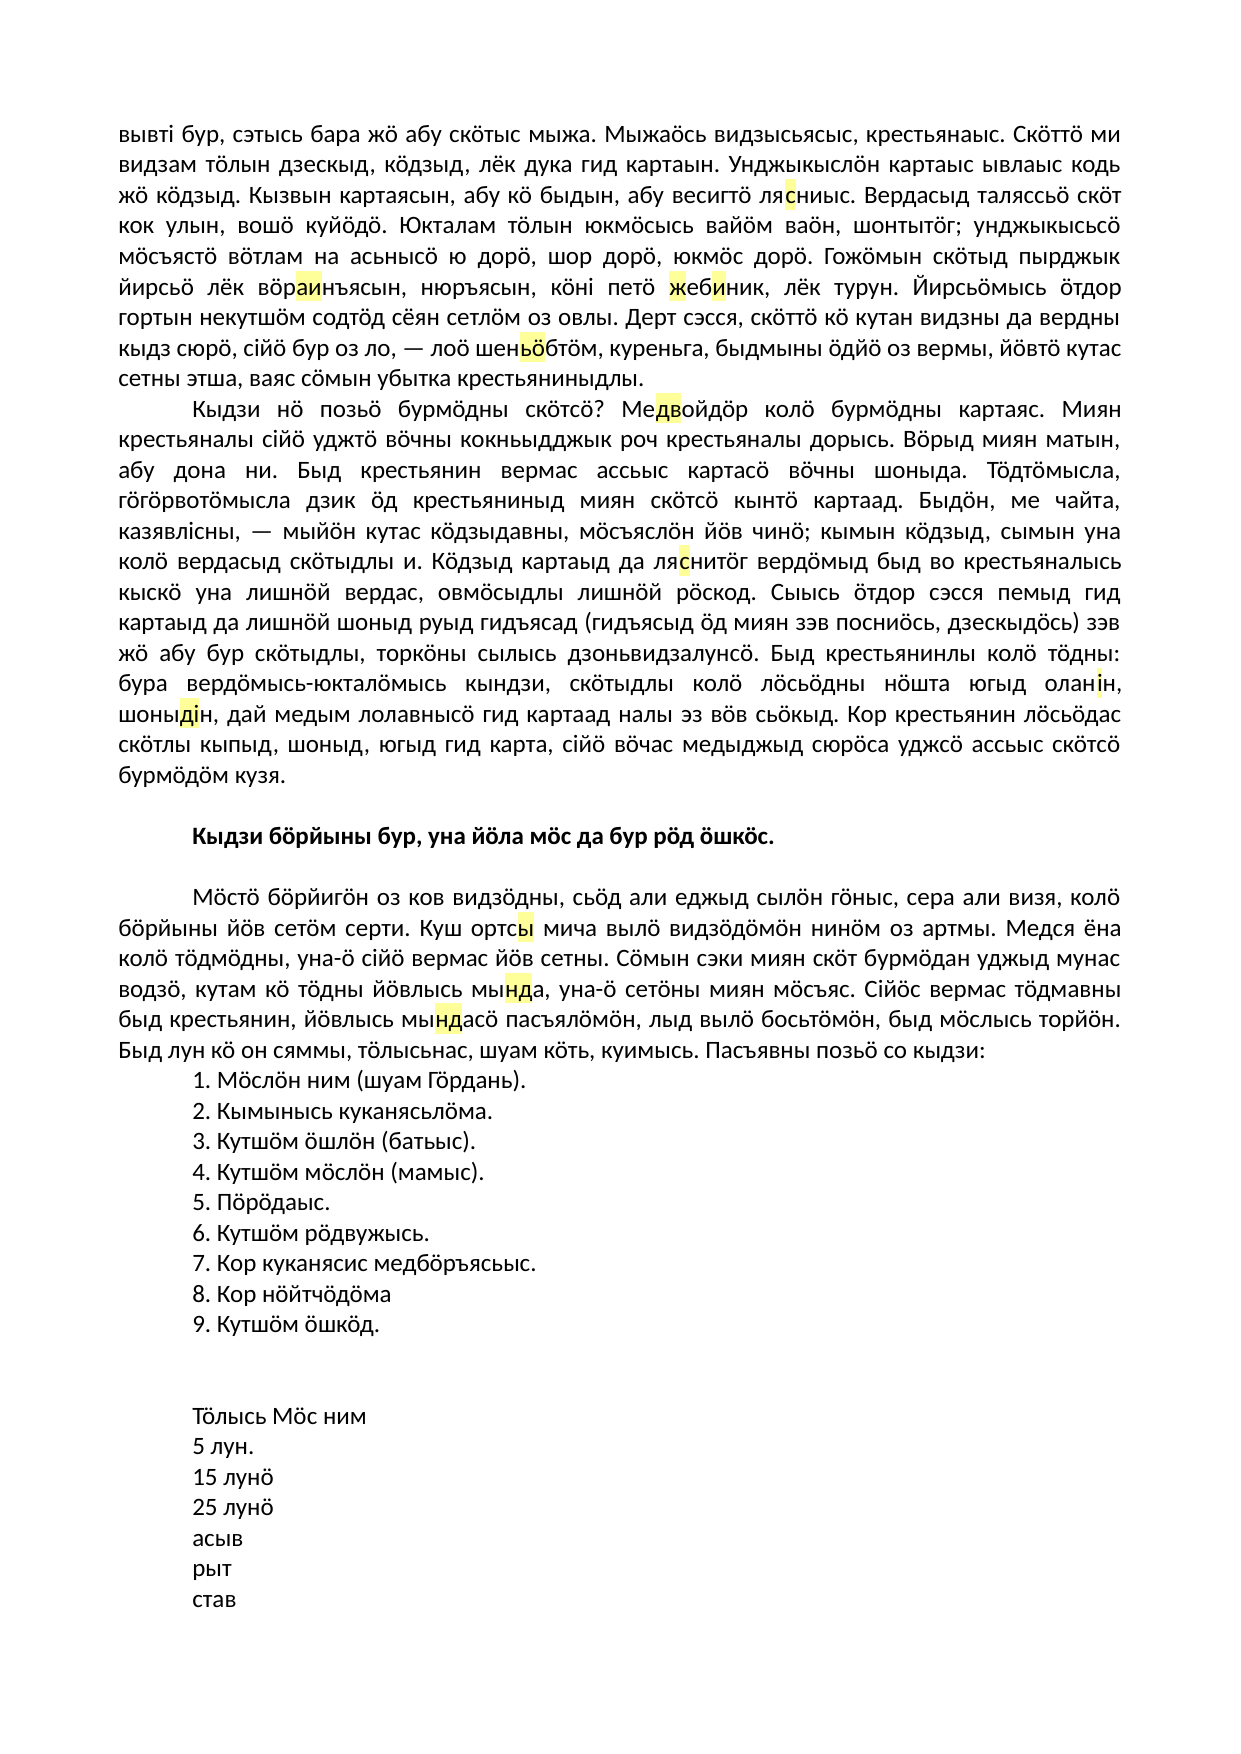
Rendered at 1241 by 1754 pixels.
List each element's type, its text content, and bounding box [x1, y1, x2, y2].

text 3. Кутшӧм ӧшлӧн (батьыс). [118, 1125, 1122, 1156]
text Тӧлысь Мӧс ним [118, 1400, 1122, 1431]
text асыв [118, 1522, 1122, 1553]
text став [118, 1583, 1122, 1614]
text 4. Кутшӧм мӧслӧн (мамыс). [118, 1156, 1122, 1186]
text 25 лунӧ [118, 1492, 1122, 1522]
text 5. Пӧрӧдаыс. [118, 1186, 1122, 1217]
text 5 лун. [118, 1431, 1122, 1461]
text Кыдзи бӧрйыны бур, уна йӧла мӧс да бур рӧд ӧшкӧс. [118, 820, 1122, 851]
text 6. Кутшӧм рӧдвужысь. [118, 1217, 1122, 1247]
text 9. Кутшӧм ӧшкӧд. [118, 1308, 1122, 1339]
text вывті бур, сэтысь бара жӧ абу скӧтыс мыжа. Мыжаӧсь видзысьясыс, крестьянаыс. Скӧттӧ ми видзам тӧлын дзескыд, кӧдзыд, лёк дука гид картаын. Унджыкыслӧн картаыс ывлаыс кодь жӧ кӧдзыд. Кызвын картаясын, абу кӧ быдын, абу весигтӧ лясниыс. Вердасыд таляссьӧ скӧт кок улын, вошӧ куйӧдӧ. Юкталам тӧлын юкмӧсысь вайӧм ваӧн, шонтытӧг; унджыкысьсӧ мӧсъястӧ вӧтлам на асьнысӧ ю дорӧ, шор дорӧ, юкмӧс дорӧ. Гожӧмын скӧтыд пырджык йирсьӧ лёк вӧраинъясын, нюръясын, кӧні петӧ жебиник, лёк турун. Йирсьӧмысь ӧтдор гортын некутшӧм содтӧд сёян сетлӧм оз овлы. Дерт сэсся, скӧттӧ кӧ кутан видзны да вердны кыдз сюрӧ, сійӧ бур оз ло, — лоӧ шеньӧбтӧм, куреньга, быдмыны ӧдйӧ оз вермы, йӧвтӧ кутас сетны этша, ваяс сӧмын убытка крестьяниныдлы. [118, 118, 1122, 393]
text 15 лунӧ [118, 1461, 1122, 1492]
text 2. Кымынысь куканясьлӧма. [118, 1095, 1122, 1125]
text рыт [118, 1553, 1122, 1583]
text 1. Мӧслӧн ним (шуам Гӧрдань). [118, 1064, 1122, 1095]
text 8. Кор нӧйтчӧдӧма [118, 1278, 1122, 1308]
text Кыдзи нӧ позьӧ бурмӧдны скӧтсӧ? Медвойдӧр колӧ бурмӧдны картаяс. Миян крестьяналы сійӧ уджтӧ вӧчны кокньыдджык роч крестьяналы дорысь. Вӧрыд миян матын, абу дона ни. Быд крестьянин вермас ассьыс картасӧ вӧчны шоныда. Тӧдтӧмысла, гӧгӧрвотӧмысла дзик ӧд крестьяниныд миян скӧтсӧ кынтӧ картаад. Быдӧн, ме чайта, казявлісны, — мыйӧн кутас кӧдзыдавны, мӧсъяслӧн йӧв чинӧ; кымын кӧдзыд, сымын уна колӧ вердасыд скӧтыдлы и. Кӧдзыд картаыд да ляснитӧг вердӧмыд быд во крестьяналысь кыскӧ уна лишнӧй вердас, овмӧсыдлы лишнӧй рӧскод. Сыысь ӧтдор сэсся пемыд гид картаыд да лишнӧй шоныд руыд гидъясад (гидъясыд ӧд миян зэв посниӧсь, дзескыдӧсь) зэв жӧ абу бур скӧтыдлы, торкӧны сылысь дзоньвидзалунсӧ. Быд крестьянинлы колӧ тӧдны: бура вердӧмысь-юкталӧмысь кындзи, скӧтыдлы колӧ лӧсьӧдны нӧшта югыд оланін, шоныдін, дай медым лолавнысӧ гид картаад налы эз вӧв сьӧкыд. Кор крестьянин лӧсьӧдас скӧтлы кыпыд, шоныд, югыд гид карта, сійӧ вӧчас медыджыд сюрӧса уджсӧ ассьыс скӧтсӧ бурмӧдӧм кузя. [118, 393, 1122, 789]
text Мӧстӧ бӧрйигӧн оз ков видзӧдны, сьӧд али еджыд сылӧн гӧныс, сера али визя, колӧ бӧрйыны йӧв сетӧм серти. Куш ортсы мича вылӧ видзӧдӧмӧн нинӧм оз артмы. Медся ёна колӧ тӧдмӧдны, уна-ӧ сійӧ вермас йӧв сетны. Сӧмын сэки миян скӧт бурмӧдан уджыд мунас водзӧ, кутам кӧ тӧдны йӧвлысь мында, уна-ӧ сетӧны миян мӧсъяс. Сійӧс вермас тӧдмавны быд крестьянин, йӧвлысь мындасӧ пасъялӧмӧн, лыд вылӧ босьтӧмӧн, быд мӧслысь торйӧн. Быд лун кӧ он сяммы, тӧлысьнас, шуам кӧть, куимысь. Пасъявны позьӧ со кыдзи: [118, 881, 1122, 1064]
text 7. Кор куканясис медбӧръясьыс. [118, 1247, 1122, 1278]
